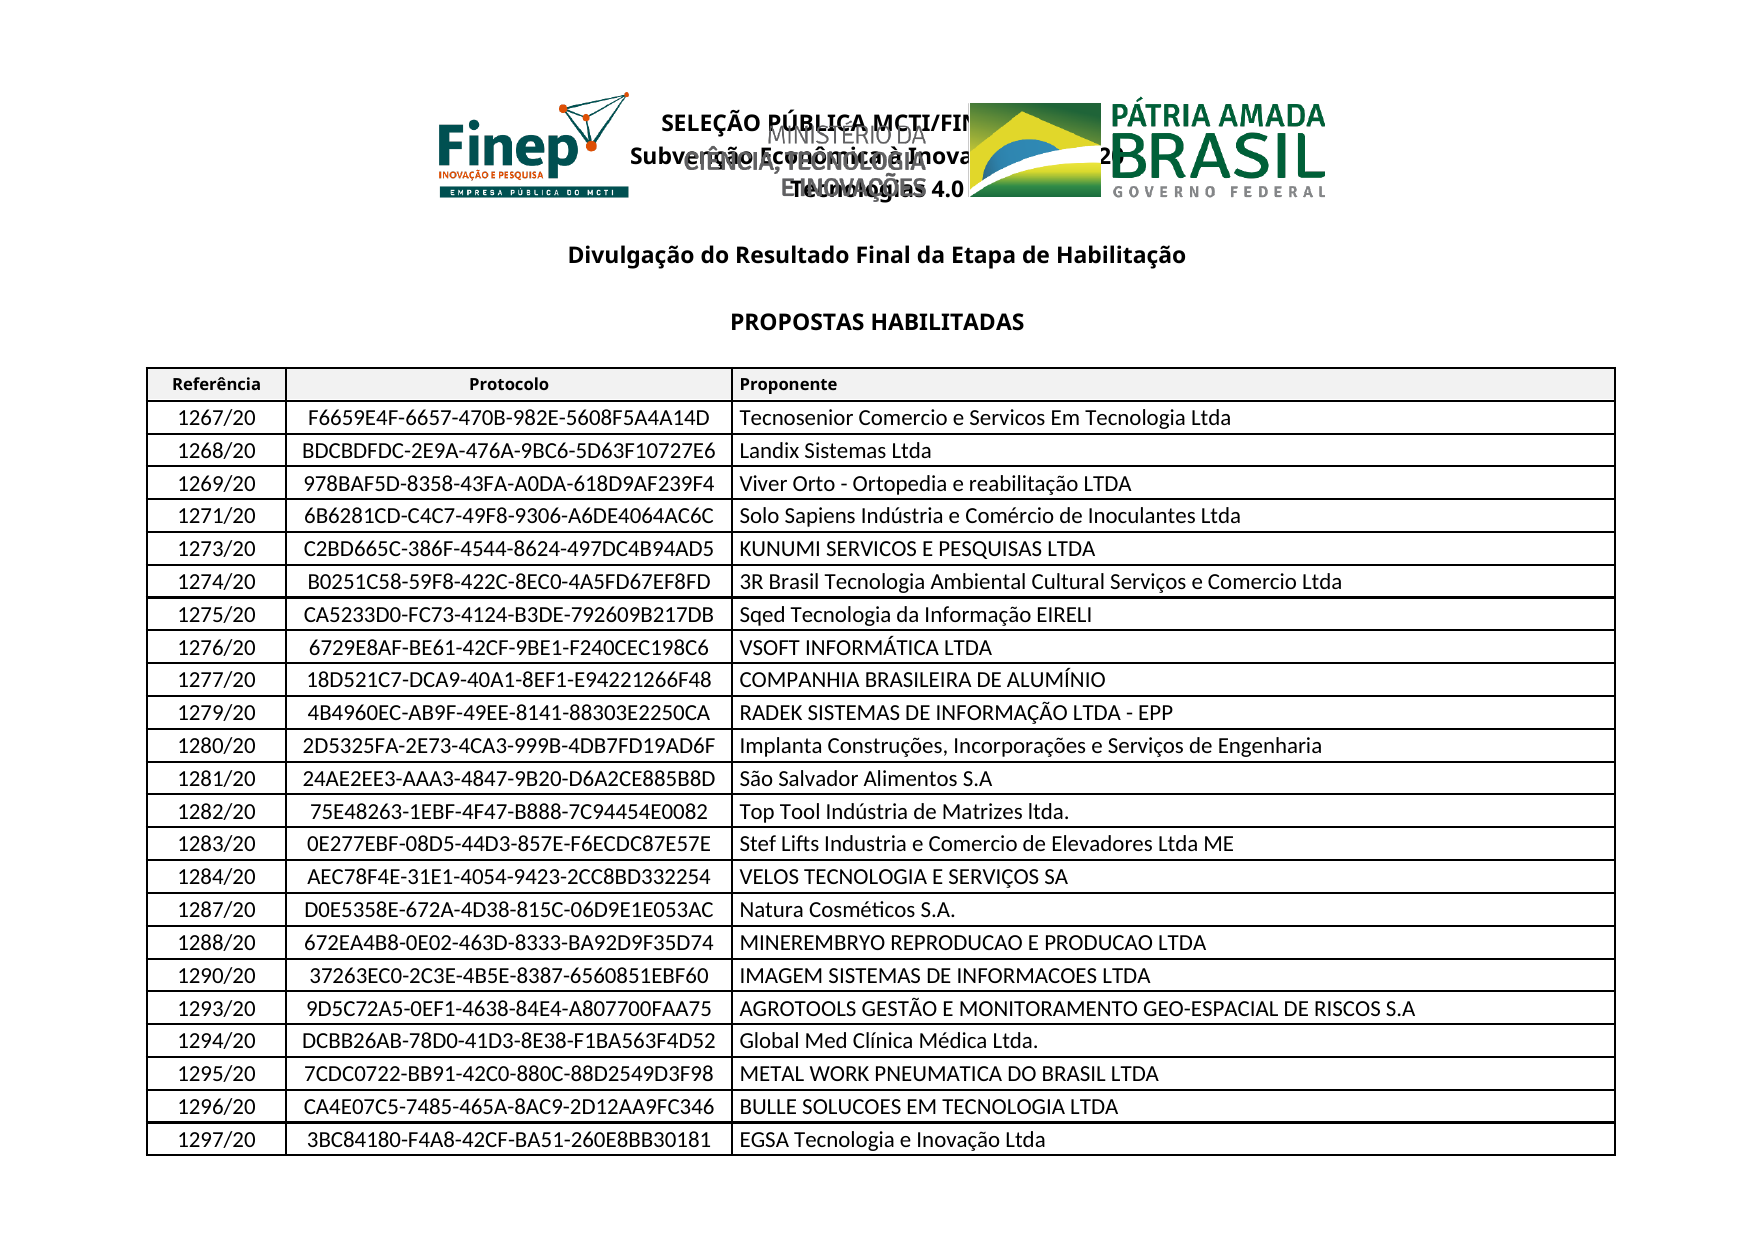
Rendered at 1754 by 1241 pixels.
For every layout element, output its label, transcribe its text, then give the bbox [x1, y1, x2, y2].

table_cell 1290/20 [148, 960, 285, 990]
table_header Proponente [733, 369, 1614, 399]
table_cell Solo Sapiens Indústria e Comércio de Inoculantes Ltda [733, 500, 1614, 531]
table_cell 1288/20 [148, 927, 285, 957]
table_cell 1283/20 [148, 828, 285, 859]
table_cell 1287/20 [148, 894, 285, 924]
table_cell 9D5C72A5-0EF1-4638-84E4-A807700FAA75 [287, 992, 731, 1023]
table_cell 6729E8AF-BE61-42CF-9BE1-F240CEC198C6 [287, 631, 731, 662]
table_cell 978BAF5D-8358-43FA-A0DA-618D9AF239F4 [287, 467, 731, 498]
table_cell Top Tool Indústria de Matrizes ltda. [733, 795, 1614, 826]
table_cell 1277/20 [148, 664, 285, 695]
table_cell 75E48263-1EBF-4F47-B888-7C94454E0082 [287, 795, 731, 826]
table_header Referência [148, 369, 285, 399]
table_cell 1269/20 [148, 467, 285, 498]
table_cell CA4E07C5-7485-465A-8AC9-2D12AA9FC346 [287, 1091, 731, 1121]
table_cell 1295/20 [148, 1058, 285, 1089]
table_cell 1271/20 [148, 500, 285, 531]
table_cell Implanta Construções, Incorporações e Serviços de Engenharia [733, 730, 1614, 761]
table_cell 4B4960EC-AB9F-49EE-8141-88303E2250CA [287, 697, 731, 728]
table_cell 6B6281CD-C4C7-49F8-9306-A6DE4064AC6C [287, 500, 731, 531]
table_cell D0E5358E-672A-4D38-815C-06D9E1E053AC [287, 894, 731, 924]
table_cell 1282/20 [148, 795, 285, 826]
table_cell VELOS TECNOLOGIA E SERVIÇOS SA [733, 861, 1614, 892]
table_cell AEC78F4E-31E1-4054-9423-2CC8BD332254 [287, 861, 731, 892]
table_cell 2D5325FA-2E73-4CA3-999B-4DB7FD19AD6F [287, 730, 731, 761]
table_cell 1268/20 [148, 435, 285, 465]
table_cell 18D521C7-DCA9-40A1-8EF1-E94221266F48 [287, 664, 731, 695]
table_cell 1275/20 [148, 599, 285, 629]
table_cell CA5233D0-FC73-4124-B3DE-792609B217DB [287, 599, 731, 629]
table_cell VSOFT INFORMÁTICA LTDA [733, 631, 1614, 662]
table_cell RADEK SISTEMAS DE INFORMAÇÃO LTDA - EPP [733, 697, 1614, 728]
table_cell 1281/20 [148, 763, 285, 793]
table_cell São Salvador Alimentos S.A [733, 763, 1614, 793]
table_cell F6659E4F-6657-470B-982E-5608F5A4A14D [287, 402, 731, 432]
table_cell Global Med Clínica Médica Ltda. [733, 1025, 1614, 1056]
table_cell 1294/20 [148, 1025, 285, 1056]
table_cell 1297/20 [148, 1124, 285, 1154]
table_cell 0E277EBF-08D5-44D3-857E-F6ECDC87E57E [287, 828, 731, 859]
table_cell EGSA Tecnologia e Inovação Ltda [733, 1124, 1614, 1154]
table_cell Viver Orto - Ortopedia e reabilitação LTDA [733, 467, 1614, 498]
table_cell 1267/20 [148, 402, 285, 432]
table_cell B0251C58-59F8-422C-8EC0-4A5FD67EF8FD [287, 566, 731, 596]
table_cell C2BD665C-386F-4544-8624-497DC4B94AD5 [287, 533, 731, 564]
table_cell Stef Lifts Industria e Comercio de Elevadores Ltda ME [733, 828, 1614, 859]
table_cell DCBB26AB-78D0-41D3-8E38-F1BA563F4D52 [287, 1025, 731, 1056]
table_cell KUNUMI SERVICOS E PESQUISAS LTDA [733, 533, 1614, 564]
table_cell Tecnosenior Comercio e Servicos Em Tecnologia Ltda [733, 402, 1614, 432]
table_cell 1273/20 [148, 533, 285, 564]
table_cell 1276/20 [148, 631, 285, 662]
table_cell 24AE2EE3-AAA3-4847-9B20-D6A2CE885B8D [287, 763, 731, 793]
table_cell 3BC84180-F4A8-42CF-BA51-260E8BB30181 [287, 1124, 731, 1154]
table_cell 3R Brasil Tecnologia Ambiental Cultural Serviços e Comercio Ltda [733, 566, 1614, 596]
table_cell 1280/20 [148, 730, 285, 761]
table_cell AGROTOOLS GESTÃO E MONITORAMENTO GEO-ESPACIAL DE RISCOS S.A [733, 992, 1614, 1023]
table_cell MINEREMBRYO REPRODUCAO E PRODUCAO LTDA [733, 927, 1614, 957]
table_cell Sqed Tecnologia da Informação EIRELI [733, 599, 1614, 629]
table_cell METAL WORK PNEUMATICA DO BRASIL LTDA [733, 1058, 1614, 1089]
table_cell IMAGEM SISTEMAS DE INFORMACOES LTDA [733, 960, 1614, 990]
table_cell 7CDC0722-BB91-42C0-880C-88D2549D3F98 [287, 1058, 731, 1089]
table_cell COMPANHIA BRASILEIRA DE ALUMÍNIO [733, 664, 1614, 695]
table_cell 1279/20 [148, 697, 285, 728]
table_cell 1284/20 [148, 861, 285, 892]
table_cell BDCBDFDC-2E9A-476A-9BC6-5D63F10727E6 [287, 435, 731, 465]
table_cell Natura Cosméticos S.A. [733, 894, 1614, 924]
table_cell BULLE SOLUCOES EM TECNOLOGIA LTDA [733, 1091, 1614, 1121]
table_cell 672EA4B8-0E02-463D-8333-BA92D9F35D74 [287, 927, 731, 957]
table_cell 37263EC0-2C3E-4B5E-8387-6560851EBF60 [287, 960, 731, 990]
table_cell 1296/20 [148, 1091, 285, 1121]
table_cell 1293/20 [148, 992, 285, 1023]
table_cell 1274/20 [148, 566, 285, 596]
table_header Protocolo [287, 369, 731, 399]
table_cell Landix Sistemas Ltda [733, 435, 1614, 465]
